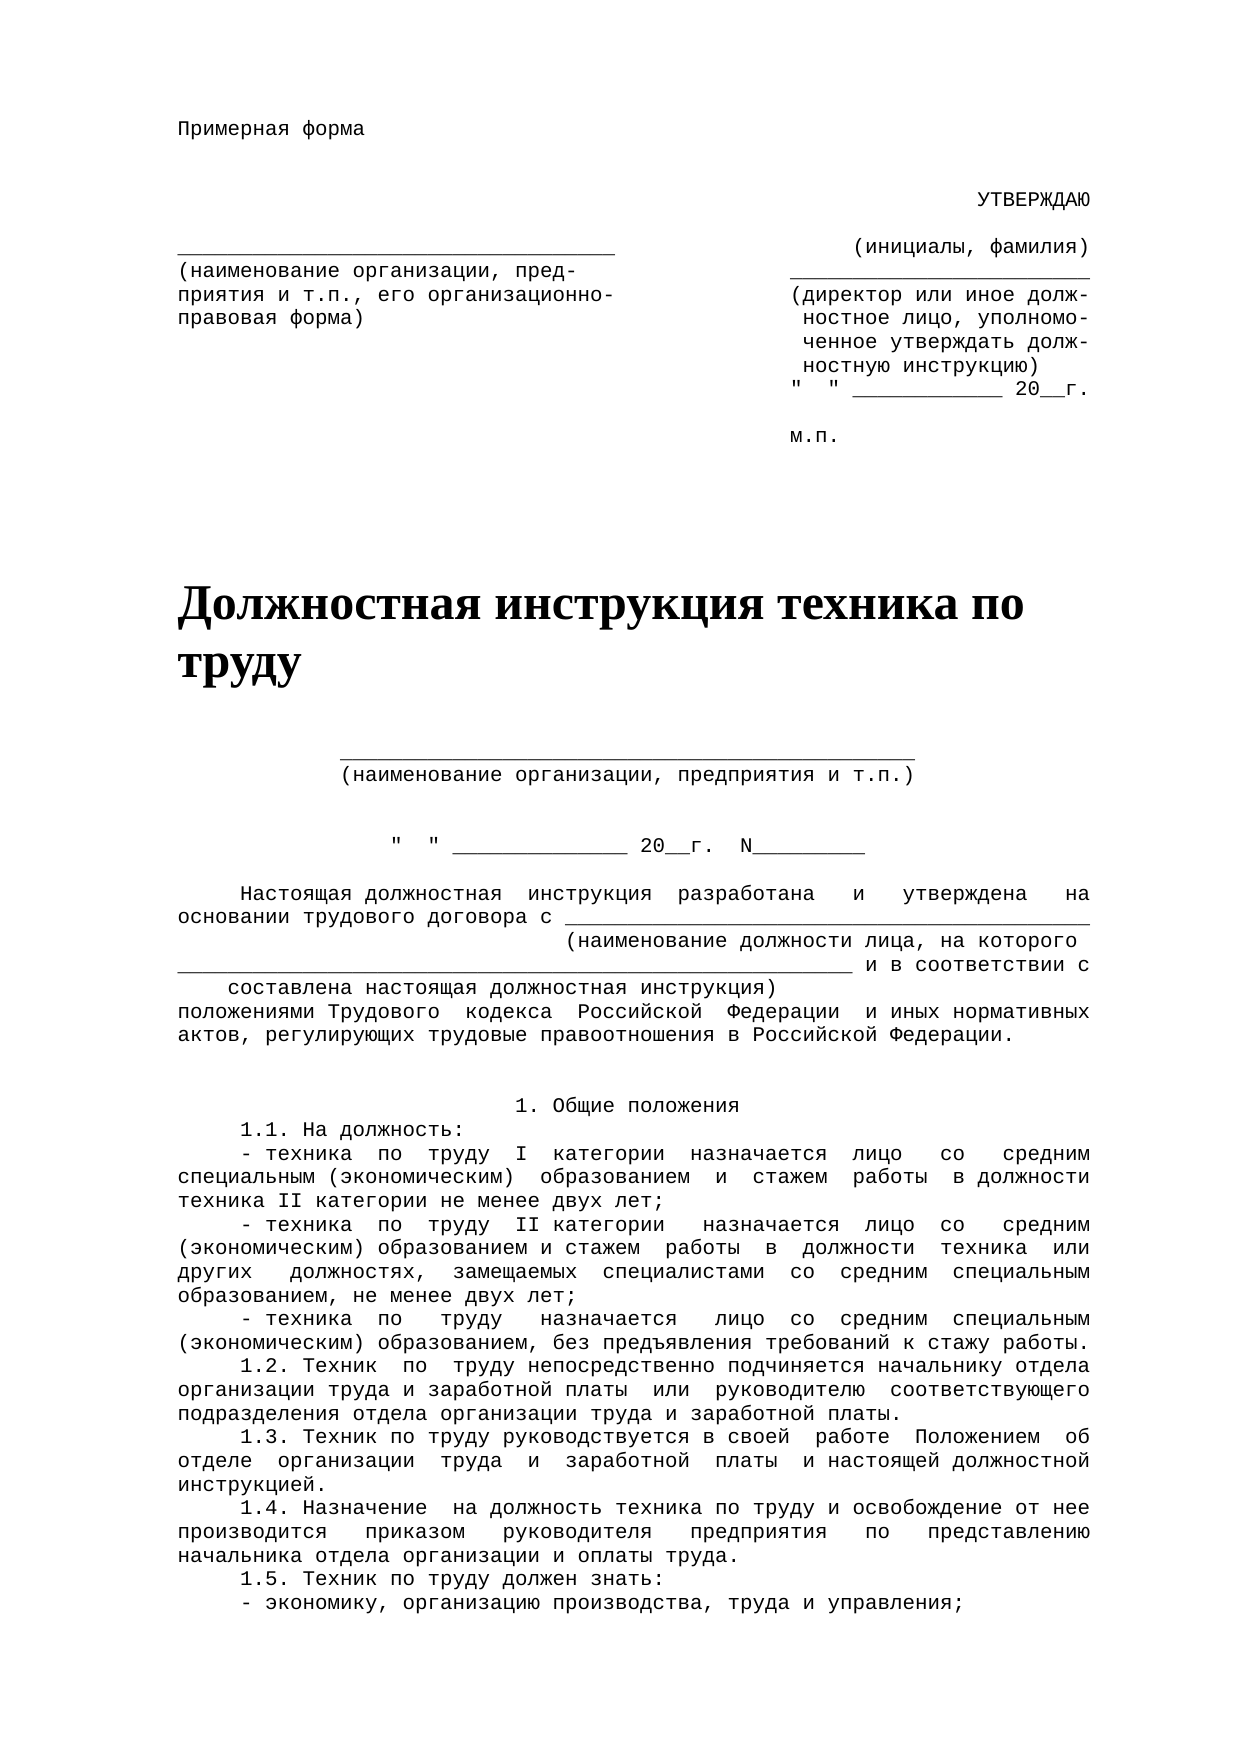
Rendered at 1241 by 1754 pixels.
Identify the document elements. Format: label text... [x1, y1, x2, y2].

text " " ____________ 20__г. [177, 378, 1152, 402]
text инструкцией. [177, 1474, 1152, 1497]
text 1.2. Техник по труду непосредственно подчиняется начальнику отдела [177, 1356, 1152, 1379]
text положениями Трудового кодекса Российской Федерации и иных нормативных [177, 1001, 1152, 1024]
text приятия и т.п., его организационно- (директор или иное долж- [177, 284, 1152, 307]
text м.п. [177, 426, 1152, 449]
text (наименование организации, пред- ________________________ [177, 260, 1152, 284]
text Примерная форма [177, 118, 1152, 142]
text Должностная инструкция техника по труду [177, 573, 1152, 688]
text Настоящая должностная инструкция разработана и утверждена на [177, 883, 1152, 906]
text ченное утверждать долж- [177, 331, 1152, 354]
text производится приказом руководителя предприятия по представлению [177, 1521, 1152, 1545]
text - техника по труду II категории назначается лицо со средним [177, 1214, 1152, 1237]
text отделе организации труда и заработной платы и настоящей должностной [177, 1450, 1152, 1474]
text подразделения отдела организации труда и заработной платы. [177, 1403, 1152, 1426]
text (экономическим) образованием, без предъявления требований к стажу работы. [177, 1332, 1152, 1356]
text 1.1. На должность: [177, 1119, 1152, 1143]
text начальника отдела организации и оплаты труда. [177, 1545, 1152, 1568]
text ___________________________________ (инициалы, фамилия) [177, 236, 1152, 260]
text УТВЕРЖДАЮ [177, 189, 1152, 213]
text (наименование организации, предприятия и т.п.) [177, 764, 1152, 788]
text специальным (экономическим) образованием и стажем работы в должности [177, 1166, 1152, 1190]
text - экономику, организацию производства, труда и управления; [177, 1592, 1152, 1616]
text актов, регулирующих трудовые правоотношения в Российской Федерации. [177, 1024, 1152, 1048]
text 1.5. Техник по труду должен знать: [177, 1568, 1152, 1592]
text (наименование должности лица, на которого [177, 930, 1152, 953]
text ______________________________________________ [177, 741, 1152, 764]
text (экономическим) образованием и стажем работы в должности техника или [177, 1237, 1152, 1261]
text " " ______________ 20__г. N_________ [177, 835, 1152, 859]
text основании трудового договора с __________________________________________ [177, 906, 1152, 930]
text - техника по труду назначается лицо со средним специальным [177, 1308, 1152, 1332]
text ______________________________________________________ и в соответствии с [177, 953, 1152, 977]
text 1.3. Техник по труду руководствуется в своей работе Положением об [177, 1426, 1152, 1450]
text ностную инструкцию) [177, 354, 1152, 378]
text образованием, не менее двух лет; [177, 1284, 1152, 1308]
text 1. Общие положения [177, 1095, 1152, 1119]
text техника II категории не менее двух лет; [177, 1190, 1152, 1214]
text составлена настоящая должностная инструкция) [177, 977, 1152, 1001]
text - техника по труду I категории назначается лицо со средним [177, 1143, 1152, 1166]
text организации труда и заработной платы или руководителю соответствующего [177, 1379, 1152, 1403]
text 1.4. Назначение на должность техника по труду и освобождение от нее [177, 1497, 1152, 1521]
text других должностях, замещаемых специалистами со средним специальным [177, 1261, 1152, 1284]
text правовая форма) ностное лицо, уполномо- [177, 307, 1152, 331]
